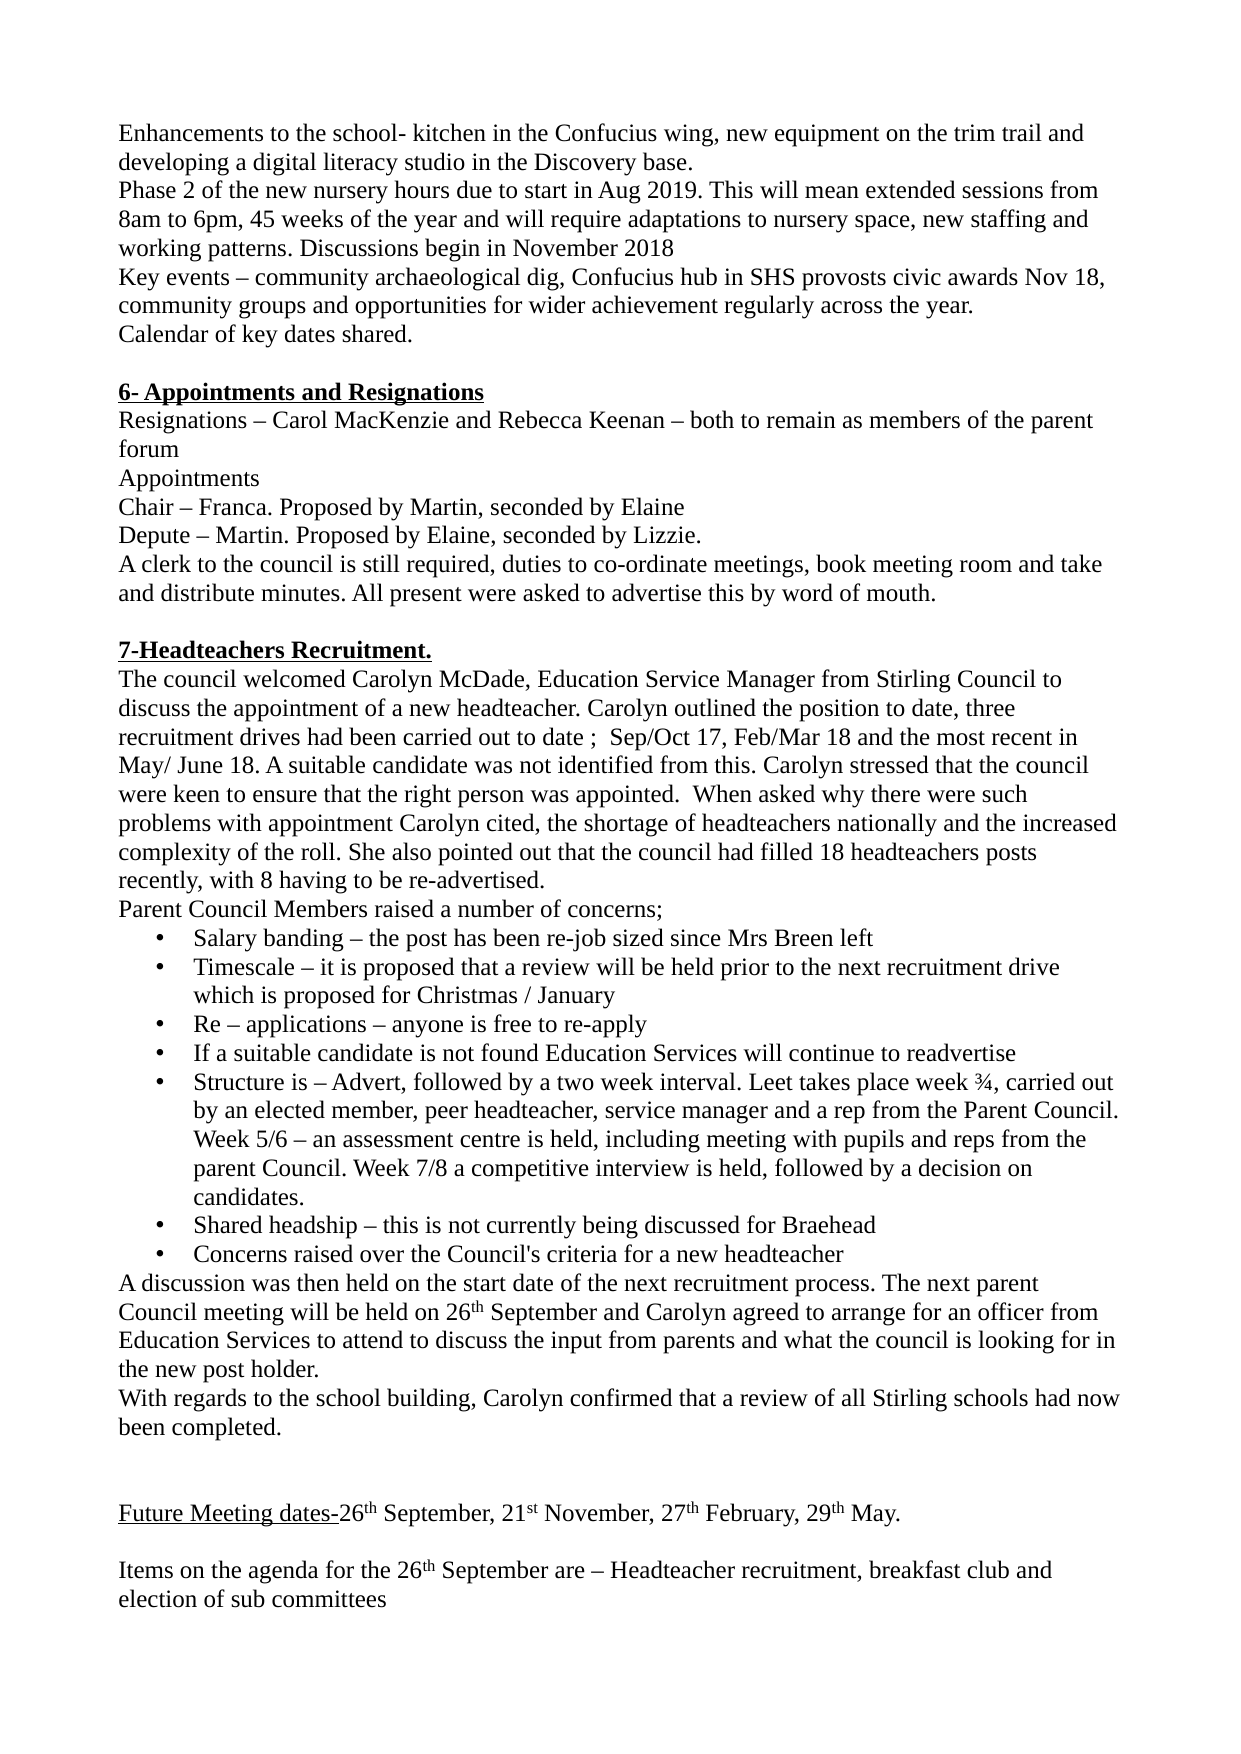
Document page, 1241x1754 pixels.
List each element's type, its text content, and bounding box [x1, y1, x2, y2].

list If a suitable candidate is not found Education Services will continue to readvertise [156, 1038, 1122, 1067]
list Concerns raised over the Council's criteria for a new headteacher [156, 1239, 1122, 1268]
text Chair – Franca. Proposed by Martin, seconded by Elaine [118, 492, 1122, 521]
text Key events – community archaeological dig, Confucius hub in SHS provosts civic awards Nov 18, community groups and opportunities for wider achievement regularly across the year. [118, 262, 1122, 319]
text Future Meeting dates-26th September, 21st November, 27th February, 29th May. [118, 1498, 1122, 1527]
text Calendar of key dates shared. [118, 319, 1122, 348]
text Items on the agenda for the 26th September are – Headteacher recruitment, breakfast club and election of sub committees [118, 1556, 1122, 1613]
text Depute – Martin. Proposed by Elaine, seconded by Lizzie. [118, 521, 1122, 549]
list Structure is – Advert, followed by a two week interval. Leet takes place week ¾, carried out by an elected member, peer headteacher, service manager and a rep from the Parent Council. Week 5/6 – an assessment centre is held, including meeting with pupils and reps from the parent Council. Week 7/8 a competitive interview is held, followed by a decision on candidates. [156, 1067, 1122, 1211]
text 7-Headteachers Recruitment. [118, 636, 1122, 664]
list Shared headship – this is not currently being discussed for Braehead [156, 1211, 1122, 1239]
text A clerk to the council is still required, duties to co-ordinate meetings, book meeting room and take and distribute minutes. All present were asked to advertise this by word of mouth. [118, 549, 1122, 607]
text Appointments [118, 463, 1122, 492]
text Resignations – Carol MacKenzie and Rebecca Keenan – both to remain as members of the parent forum [118, 406, 1122, 463]
text Phase 2 of the new nursery hours due to start in Aug 2019. This will mean extended sessions from 8am to 6pm, 45 weeks of the year and will require adaptations to nursery space, new staffing and working patterns. Discussions begin in November 2018 [118, 176, 1122, 262]
list Timescale – it is proposed that a review will be held prior to the next recruitment drive which is proposed for Christmas / January [156, 952, 1122, 1009]
text The council welcomed Carolyn McDade, Education Service Manager from Stirling Council to discuss the appointment of a new headteacher. Carolyn outlined the position to date, three recruitment drives had been carried out to date ; Sep/Oct 17, Feb/Mar 18 and the most recent in May/ June 18. A suitable candidate was not identified from this. Carolyn stressed that the council were keen to ensure that the right person was appointed. When asked why there were such problems with appointment Carolyn cited, the shortage of headteachers nationally and the increased complexity of the roll. She also pointed out that the council had filled 18 headteachers posts recently, with 8 having to be re-advertised. [118, 664, 1122, 894]
text Enhancements to the school- kitchen in the Confucius wing, new equipment on the trim trail and developing a digital literacy studio in the Discovery base. [118, 118, 1122, 176]
text Parent Council Members raised a number of concerns; [118, 894, 1122, 923]
text A discussion was then held on the start date of the next recruitment process. The next parent Council meeting will be held on 26th September and Carolyn agreed to arrange for an officer from Education Services to attend to discuss the input from parents and what the council is looking for in the new post holder. [118, 1268, 1122, 1383]
text With regards to the school building, Carolyn confirmed that a review of all Stirling schools had now been completed. [118, 1383, 1122, 1441]
list Salary banding – the post has been re-job sized since Mrs Breen left [156, 923, 1122, 952]
list Re – applications – anyone is free to re-apply [156, 1009, 1122, 1038]
text 6- Appointments and Resignations [118, 377, 1122, 406]
